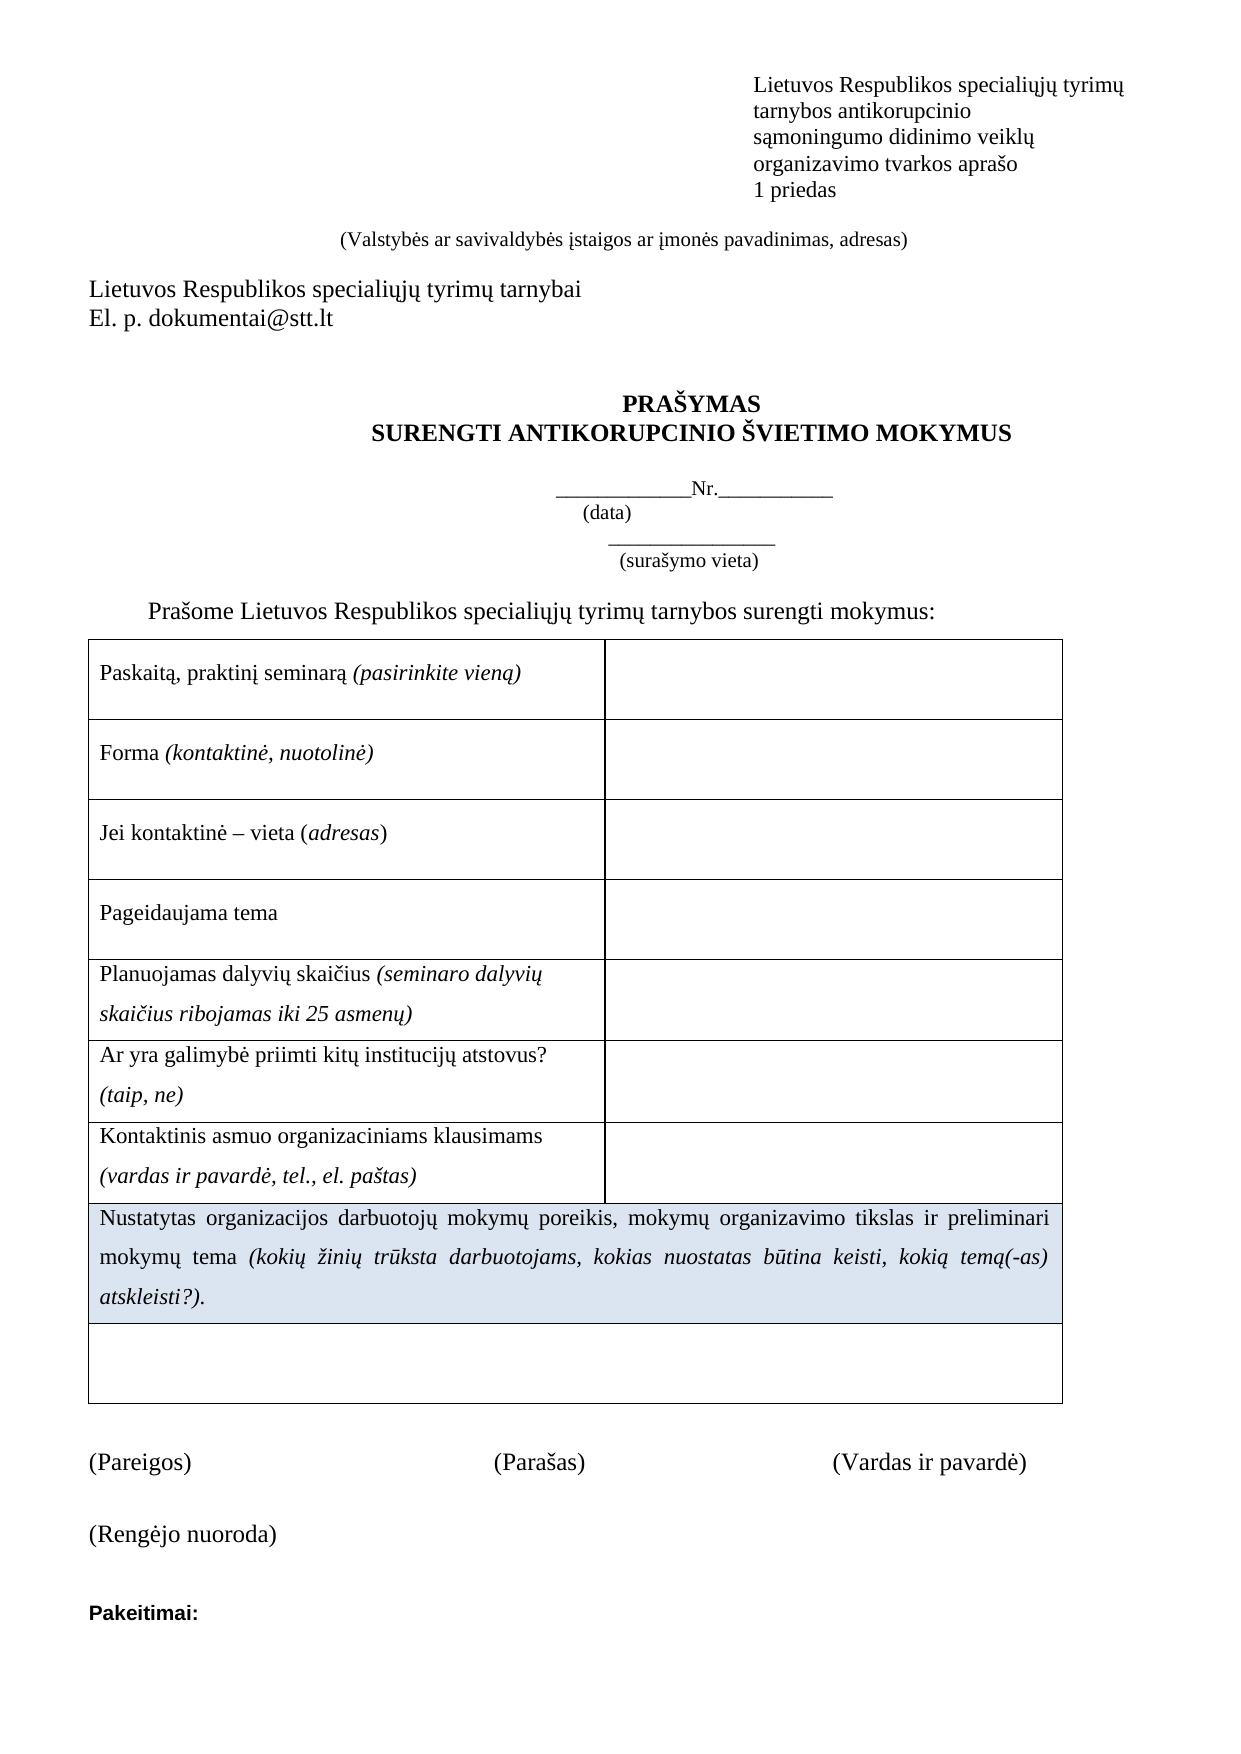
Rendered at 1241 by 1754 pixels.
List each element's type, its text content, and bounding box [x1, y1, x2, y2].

text organizavimo tvarkos aprašo [753, 150, 1159, 176]
table_cell Kontaktinis asmuo organizaciniams klausimams (vardas ir pavardė, tel., el. paštas) [89, 1123, 604, 1203]
text (Valstybės ar savivaldybės įstaigos ar įmonės pavadinimas, adresas) [89, 226, 1159, 251]
text Prašome Lietuvos Respublikos specialiųjų tyrimų tarnybos surengti mokymus: [59, 596, 1159, 625]
table_cell [606, 1041, 1062, 1122]
text Lietuvos Respublikos specialiųjų tyrimų tarnybai [89, 274, 1159, 303]
table_cell Pageidaujama tema [89, 880, 604, 959]
table_cell [606, 880, 1062, 959]
table_header Paskaitą, praktinį seminarą (pasirinkite vieną) [89, 640, 604, 719]
table_cell [89, 1324, 1062, 1403]
text PRAŠYMAS [89, 389, 1159, 418]
table_cell [606, 720, 1062, 799]
table_cell Ar yra galimybė priimti kitų institucijų atstovus? (taip, ne) [89, 1041, 604, 1122]
text _____________Nr.___________ [89, 476, 1159, 500]
text El. p. dokumentai@stt.lt [89, 303, 1159, 332]
text SURENGTI ANTIKORUPCINIO ŠVIETIMO MOKYMUS [89, 418, 1159, 447]
table_header [606, 640, 1062, 719]
table_cell Nustatytas organizacijos darbuotojų mokymų poreikis, mokymų organizavimo tikslas ir preliminari mokymų tema (kokių žinių trūksta darbuotojams, kokias nuostatas būtina keisti, kokią temą(-as) atskleisti?). [89, 1204, 1062, 1323]
text ________________ [89, 524, 1159, 548]
text Lietuvos Respublikos specialiųjų tyrimų tarnybos antikorupcinio [753, 71, 1159, 123]
text (data) [89, 500, 1159, 524]
text (Rengėjo nuoroda) [89, 1519, 1159, 1548]
text (Pareigos) (Parašas) (Vardas ir pavardė) [89, 1447, 1159, 1476]
text (surašymo vieta) [89, 548, 1159, 572]
table_cell Planuojamas dalyvių skaičius (seminaro dalyvių skaičius ribojamas iki 25 asmenų) [89, 960, 604, 1040]
table_cell Jei kontaktinė – vieta (adresas) [89, 800, 604, 879]
table_cell [606, 1123, 1062, 1203]
table_cell [606, 960, 1062, 1040]
text 1 priedas [753, 176, 1159, 202]
table_cell [606, 800, 1062, 879]
table_cell Forma (kontaktinė, nuotolinė) [89, 720, 604, 799]
text sąmoningumo didinimo veiklų [753, 123, 1159, 150]
text Pakeitimai: [89, 1601, 1159, 1625]
